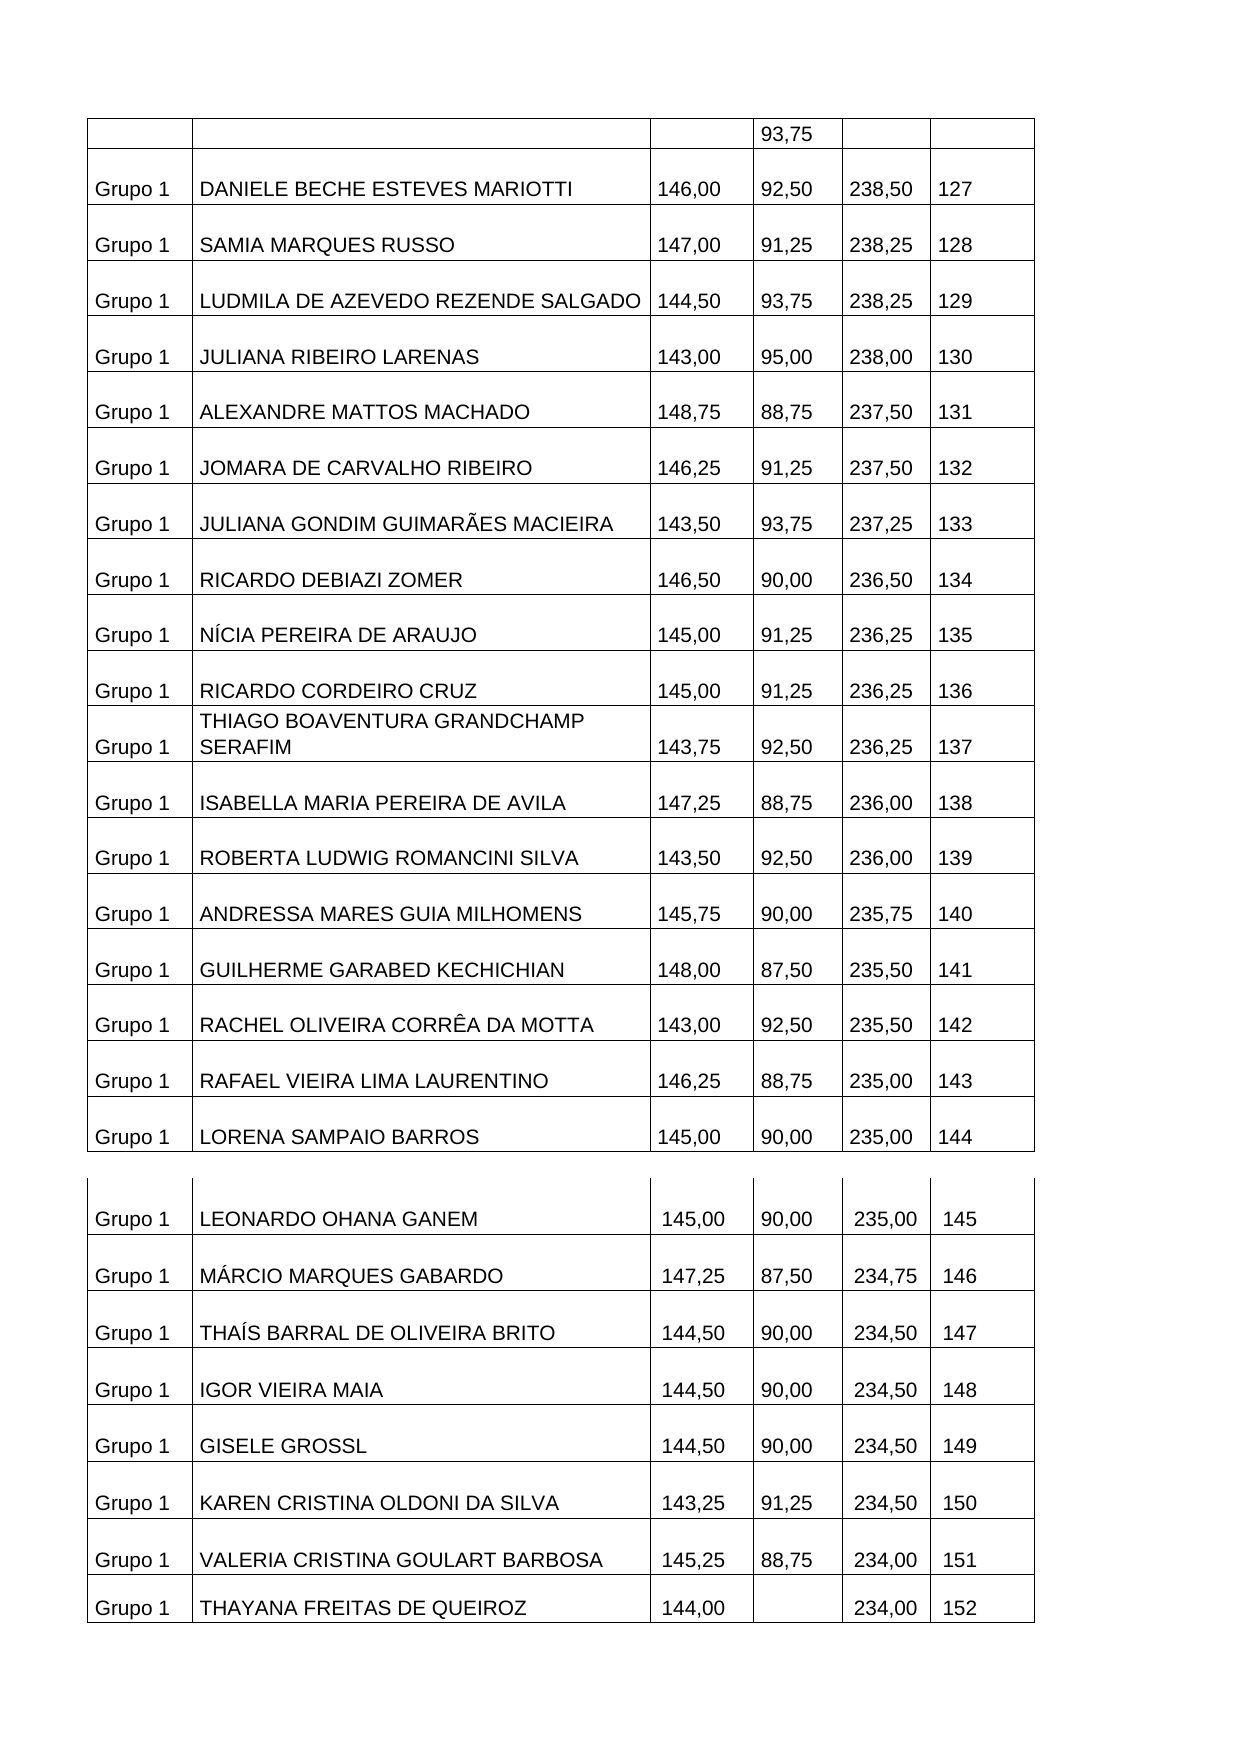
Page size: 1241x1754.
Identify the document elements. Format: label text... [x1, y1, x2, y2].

table_cell 235,50 [843, 985, 930, 1040]
table_cell THIAGO BOAVENTURA GRANDCHAMP SERAFIM [193, 706, 650, 761]
table_cell 133 [931, 484, 1034, 538]
table_cell 146,00 [651, 149, 753, 204]
table_cell 91,25 [754, 1462, 842, 1517]
table_cell 134 [931, 539, 1034, 594]
table_cell 148,75 [651, 372, 753, 427]
table_cell 92,50 [754, 149, 842, 204]
table_cell 234,00 [843, 1575, 930, 1622]
table_cell Grupo 1 [88, 1405, 192, 1461]
table_cell Grupo 1 [88, 484, 192, 538]
table_cell JULIANA GONDIM GUIMARÃES MACIEIRA [193, 484, 650, 538]
table_cell 88,75 [754, 1519, 842, 1574]
table_header 235,00 [843, 1178, 930, 1234]
table_cell 91,25 [754, 595, 842, 650]
table_cell 237,50 [843, 372, 930, 427]
table_cell RACHEL OLIVEIRA CORRÊA DA MOTTA [193, 985, 650, 1040]
table_cell 145,75 [651, 874, 753, 928]
table_cell 234,50 [843, 1348, 930, 1404]
table_cell 144,50 [651, 1348, 753, 1404]
table_cell 139 [931, 818, 1034, 873]
table_cell 90,00 [754, 1097, 842, 1151]
table_cell 90,00 [754, 874, 842, 928]
table_cell Grupo 1 [88, 929, 192, 984]
table_cell Grupo 1 [88, 428, 192, 482]
table_cell [651, 119, 753, 148]
table_cell ISABELLA MARIA PEREIRA DE AVILA [193, 762, 650, 817]
table_cell [931, 119, 1034, 148]
table_cell MÁRCIO MARQUES GABARDO [193, 1235, 650, 1290]
table_cell 148 [931, 1348, 1034, 1404]
table_cell 144,50 [651, 1405, 753, 1461]
table_cell 237,50 [843, 428, 930, 482]
table_cell Grupo 1 [88, 1348, 192, 1404]
table_cell Grupo 1 [88, 985, 192, 1040]
table_cell 91,25 [754, 205, 842, 259]
table_cell 147,25 [651, 762, 753, 817]
table_cell 93,75 [754, 119, 842, 148]
table_cell Grupo 1 [88, 595, 192, 650]
table_header 145,00 [651, 1178, 753, 1234]
table_cell 236,00 [843, 762, 930, 817]
table_cell 144,50 [651, 261, 753, 315]
table_cell VALERIA CRISTINA GOULART BARBOSA [193, 1519, 650, 1574]
table_cell Grupo 1 [88, 651, 192, 705]
table_cell NÍCIA PEREIRA DE ARAUJO [193, 595, 650, 650]
table_cell [754, 1575, 842, 1622]
table_cell Grupo 1 [88, 762, 192, 817]
table_cell 137 [931, 706, 1034, 761]
table_cell ROBERTA LUDWIG ROMANCINI SILVA [193, 818, 650, 873]
table_cell 237,25 [843, 484, 930, 538]
table_cell Grupo 1 [88, 205, 192, 259]
table_cell 90,00 [754, 1348, 842, 1404]
table_cell 236,25 [843, 595, 930, 650]
table_cell 145,25 [651, 1519, 753, 1574]
table_cell 136 [931, 651, 1034, 705]
table_cell Grupo 1 [88, 316, 192, 371]
table_cell Grupo 1 [88, 1519, 192, 1574]
table_cell [88, 119, 192, 148]
table_cell 144 [931, 1097, 1034, 1151]
table_cell 130 [931, 316, 1034, 371]
table_cell THAYANA FREITAS DE QUEIROZ [193, 1575, 650, 1622]
table_cell 234,50 [843, 1405, 930, 1461]
table_cell 138 [931, 762, 1034, 817]
table_cell GUILHERME GARABED KECHICHIAN [193, 929, 650, 984]
table_cell JULIANA RIBEIRO LARENAS [193, 316, 650, 371]
table_cell 238,25 [843, 205, 930, 259]
table_cell 236,00 [843, 818, 930, 873]
table_cell 143,50 [651, 818, 753, 873]
table_cell 92,50 [754, 706, 842, 761]
table_cell 238,25 [843, 261, 930, 315]
table_cell 143,00 [651, 985, 753, 1040]
table_cell 236,25 [843, 651, 930, 705]
table_cell Grupo 1 [88, 1462, 192, 1517]
table_cell 235,75 [843, 874, 930, 928]
table_cell 135 [931, 595, 1034, 650]
table_cell 90,00 [754, 1405, 842, 1461]
table_cell 149 [931, 1405, 1034, 1461]
table_cell Grupo 1 [88, 1097, 192, 1151]
table_cell Grupo 1 [88, 539, 192, 594]
table_cell 88,75 [754, 762, 842, 817]
table_cell 143,75 [651, 706, 753, 761]
table_cell 147 [931, 1291, 1034, 1347]
table_cell 144,50 [651, 1291, 753, 1347]
table_cell 146,25 [651, 428, 753, 482]
table_cell 91,25 [754, 428, 842, 482]
table_cell 145,00 [651, 1097, 753, 1151]
table_cell 143,00 [651, 316, 753, 371]
table_header 145 [931, 1178, 1034, 1234]
table_cell 145,00 [651, 651, 753, 705]
table_cell 90,00 [754, 539, 842, 594]
table_cell 146,25 [651, 1041, 753, 1096]
table_cell 88,75 [754, 1041, 842, 1096]
table_cell 147,00 [651, 205, 753, 259]
table_cell 140 [931, 874, 1034, 928]
table_cell 95,00 [754, 316, 842, 371]
table_cell Grupo 1 [88, 818, 192, 873]
table_cell 236,50 [843, 539, 930, 594]
table_cell SAMIA MARQUES RUSSO [193, 205, 650, 259]
table_cell 234,50 [843, 1462, 930, 1517]
table_cell 93,75 [754, 261, 842, 315]
table_cell 143,50 [651, 484, 753, 538]
table_cell 143 [931, 1041, 1034, 1096]
table_cell RAFAEL VIEIRA LIMA LAURENTINO [193, 1041, 650, 1096]
table_cell THAÍS BARRAL DE OLIVEIRA BRITO [193, 1291, 650, 1347]
table_cell Grupo 1 [88, 1575, 192, 1622]
table_cell 236,25 [843, 706, 930, 761]
table_cell KAREN CRISTINA OLDONI DA SILVA [193, 1462, 650, 1517]
table_cell 238,00 [843, 316, 930, 371]
table_cell 127 [931, 149, 1034, 204]
table_cell 234,00 [843, 1519, 930, 1574]
table_cell 131 [931, 372, 1034, 427]
table_cell 141 [931, 929, 1034, 984]
table_cell [193, 119, 650, 148]
table_cell [843, 119, 930, 148]
table_cell GISELE GROSSL [193, 1405, 650, 1461]
table_cell LORENA SAMPAIO BARROS [193, 1097, 650, 1151]
table_cell 132 [931, 428, 1034, 482]
table_cell JOMARA DE CARVALHO RIBEIRO [193, 428, 650, 482]
table_cell DANIELE BECHE ESTEVES MARIOTTI [193, 149, 650, 204]
table_cell 235,00 [843, 1097, 930, 1151]
table_cell 152 [931, 1575, 1034, 1622]
table_cell RICARDO DEBIAZI ZOMER [193, 539, 650, 594]
table_cell 238,50 [843, 149, 930, 204]
table_cell 147,25 [651, 1235, 753, 1290]
table_cell RICARDO CORDEIRO CRUZ [193, 651, 650, 705]
table_cell ALEXANDRE MATTOS MACHADO [193, 372, 650, 427]
table_cell Grupo 1 [88, 874, 192, 928]
table_cell 90,00 [754, 1291, 842, 1347]
table_cell 92,50 [754, 818, 842, 873]
table_cell 93,75 [754, 484, 842, 538]
table_cell 144,00 [651, 1575, 753, 1622]
table_cell 235,50 [843, 929, 930, 984]
table_cell 129 [931, 261, 1034, 315]
table_cell 88,75 [754, 372, 842, 427]
table_cell Grupo 1 [88, 1235, 192, 1290]
table_cell 234,75 [843, 1235, 930, 1290]
table_cell 148,00 [651, 929, 753, 984]
table_cell 234,50 [843, 1291, 930, 1347]
table_cell Grupo 1 [88, 706, 192, 761]
table_cell 146,50 [651, 539, 753, 594]
table_header LEONARDO OHANA GANEM [193, 1178, 650, 1234]
table_cell Grupo 1 [88, 149, 192, 204]
table_cell 87,50 [754, 1235, 842, 1290]
table_cell Grupo 1 [88, 372, 192, 427]
table_header 90,00 [754, 1178, 842, 1234]
table_cell 235,00 [843, 1041, 930, 1096]
table_cell LUDMILA DE AZEVEDO REZENDE SALGADO [193, 261, 650, 315]
table_cell 150 [931, 1462, 1034, 1517]
table_cell ANDRESSA MARES GUIA MILHOMENS [193, 874, 650, 928]
table_cell IGOR VIEIRA MAIA [193, 1348, 650, 1404]
table_cell 142 [931, 985, 1034, 1040]
table_cell 92,50 [754, 985, 842, 1040]
table_cell 91,25 [754, 651, 842, 705]
table_cell Grupo 1 [88, 1041, 192, 1096]
table_cell 128 [931, 205, 1034, 259]
table_cell 143,25 [651, 1462, 753, 1517]
table_cell 145,00 [651, 595, 753, 650]
table_cell 146 [931, 1235, 1034, 1290]
table_cell Grupo 1 [88, 261, 192, 315]
table_cell Grupo 1 [88, 1291, 192, 1347]
table_cell 151 [931, 1519, 1034, 1574]
table_header Grupo 1 [88, 1178, 192, 1234]
table_cell 87,50 [754, 929, 842, 984]
